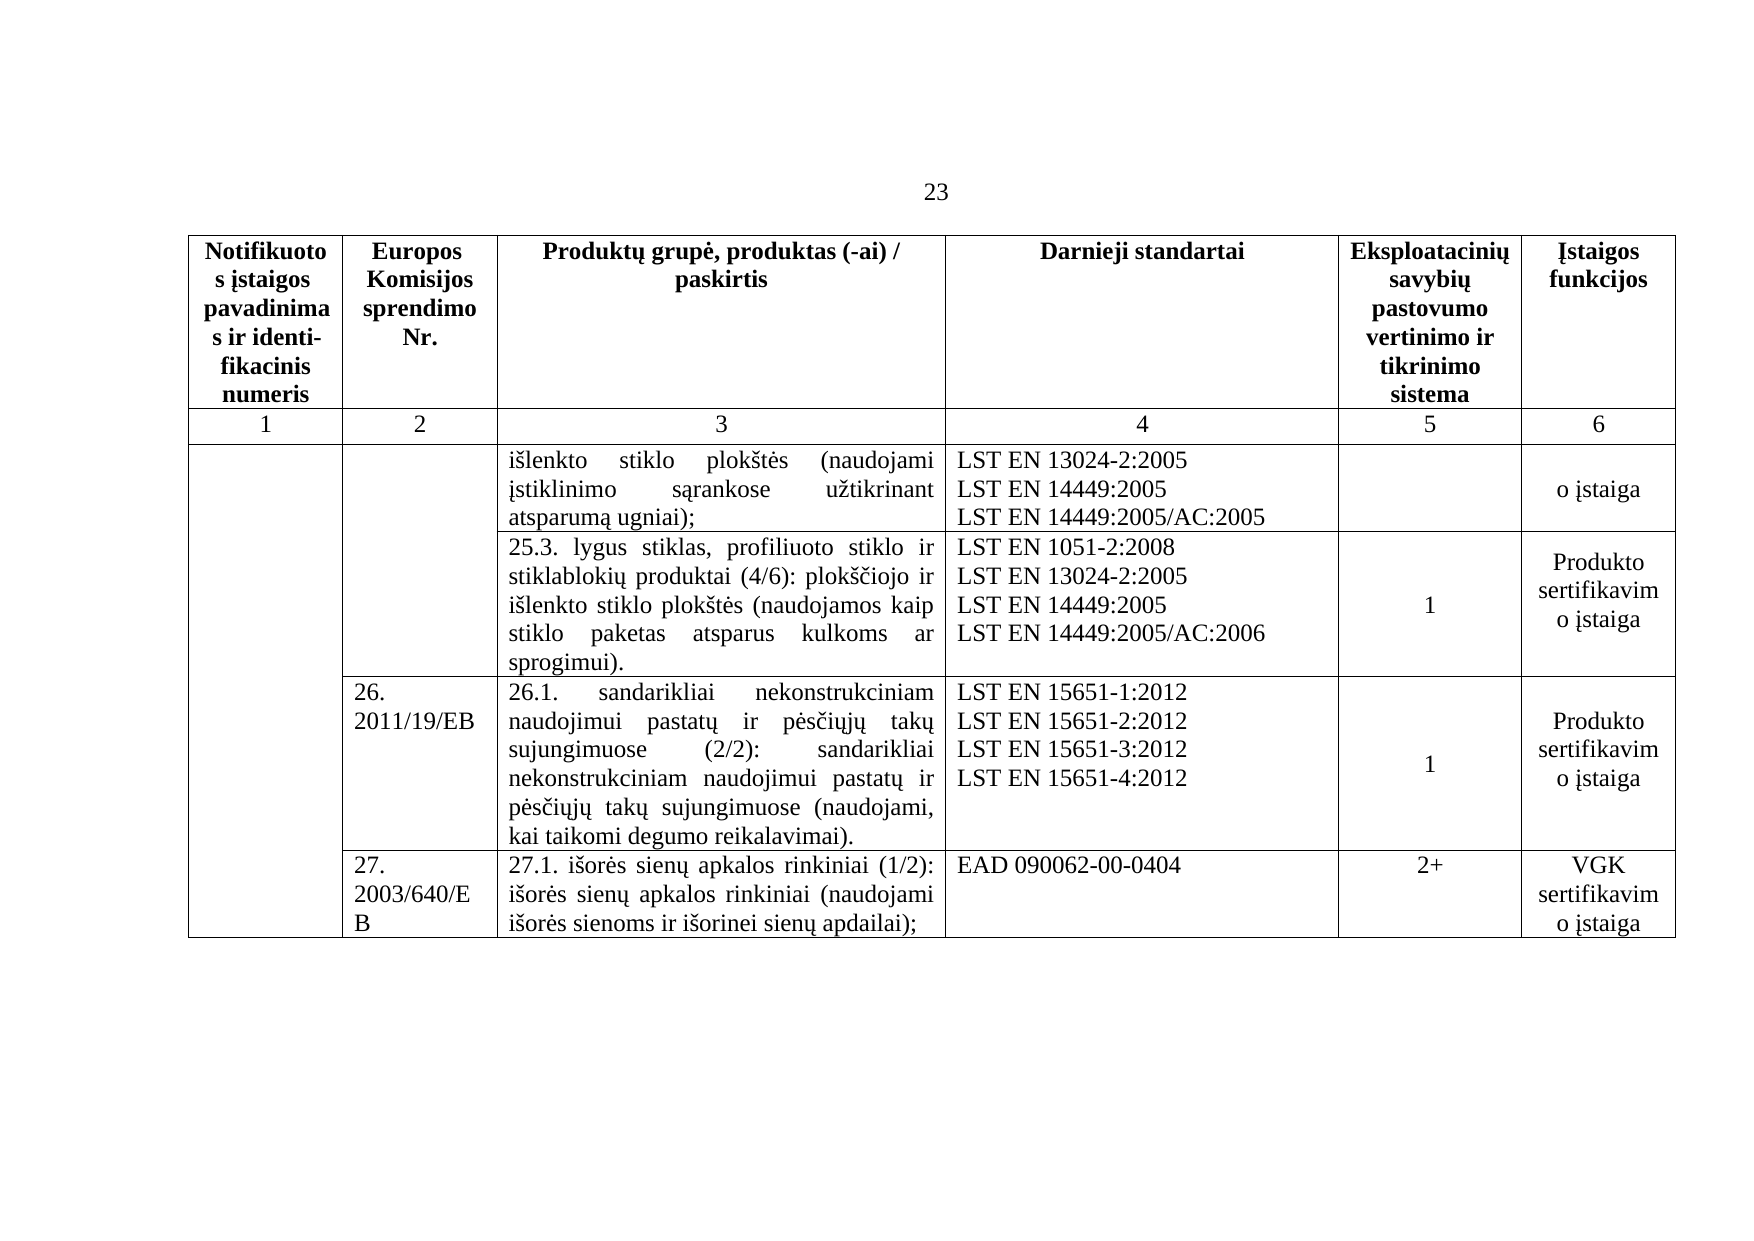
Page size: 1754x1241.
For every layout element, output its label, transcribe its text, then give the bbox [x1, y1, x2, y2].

table_header Notifikuotos įstaigos pavadinimas ir identi- fikacinis numeris [189, 236, 342, 408]
table_cell Produkto sertifikavimo įstaiga [1522, 532, 1675, 676]
table_cell [189, 850, 342, 937]
table_cell [343, 531, 497, 676]
table_cell 2+ [1339, 851, 1521, 937]
table_cell LST EN 15651-1:2012 LST EN 15651-2:2012 LST EN 15651-3:2012 LST EN 15651-4:2012 [946, 677, 1338, 849]
table_cell [189, 531, 342, 676]
table_cell [189, 445, 342, 531]
table_cell 27.1. išorės sienų apkalos rinkiniai (1/2): išorės sienų apkalos rinkiniai (naudojami išorės sienoms ir išorinei sienų apdailai); [498, 851, 945, 937]
table_cell 1 [1339, 677, 1521, 849]
table_cell 25.3. lygus stiklas, profiliuoto stiklo ir stiklablokių produktai (4/6): plokščiojo ir išlenkto stiklo plokštės (naudojamos kaip stiklo paketas atsparus kulkoms ar sprogimui). [498, 532, 945, 676]
table_cell 26.1. sandarikliai nekonstrukciniam naudojimui pastatų ir pėsčiųjų takų sujungimuose (2/2): sandarikliai nekonstrukciniam naudojimui pastatų ir pėsčiųjų takų sujungimuose (naudojami, kai taikomi degumo reikalavimai). [498, 677, 945, 849]
table_header Produktų grupė, produktas (-ai) / paskirtis [498, 236, 945, 408]
table_cell 2 [343, 409, 497, 444]
table_cell 4 [946, 409, 1338, 444]
table_cell 27. 2003/640/EB [343, 851, 497, 937]
table_cell 26. 2011/19/EB [343, 677, 497, 849]
table_cell o įstaiga [1522, 445, 1675, 531]
table_cell Produkto sertifikavimo įstaiga [1522, 677, 1675, 849]
table_cell [189, 676, 342, 849]
table_cell 5 [1339, 409, 1521, 444]
table_header Europos Komisijos sprendimo Nr. [343, 236, 497, 408]
table_cell išlenkto stiklo plokštės (naudojami įstiklinimo sąrankose užtikrinant atsparumą ugniai); [498, 445, 945, 531]
table_header Darnieji standartai [946, 236, 1338, 408]
table_cell 1 [1339, 532, 1521, 676]
table_cell LST EN 13024-2:2005 LST EN 14449:2005 LST EN 14449:2005/AC:2005 [946, 445, 1338, 531]
table_cell LST EN 1051-2:2008 LST EN 13024-2:2005 LST EN 14449:2005 LST EN 14449:2005/AC:2006 [946, 532, 1338, 676]
table_cell 1 [189, 409, 342, 444]
table_header Įstaigos funkcijos [1522, 236, 1675, 408]
table_cell 3 [498, 409, 945, 444]
table_cell [343, 445, 497, 531]
table_cell [1339, 445, 1521, 531]
table_header Eksploatacinių savybių pastovumo vertinimo ir tikrinimo sistema [1339, 236, 1521, 408]
table_cell VGK sertifikavimo įstaiga [1522, 851, 1675, 937]
table_cell EAD 090062-00-0404 [946, 851, 1338, 937]
table_cell 6 [1522, 409, 1675, 444]
